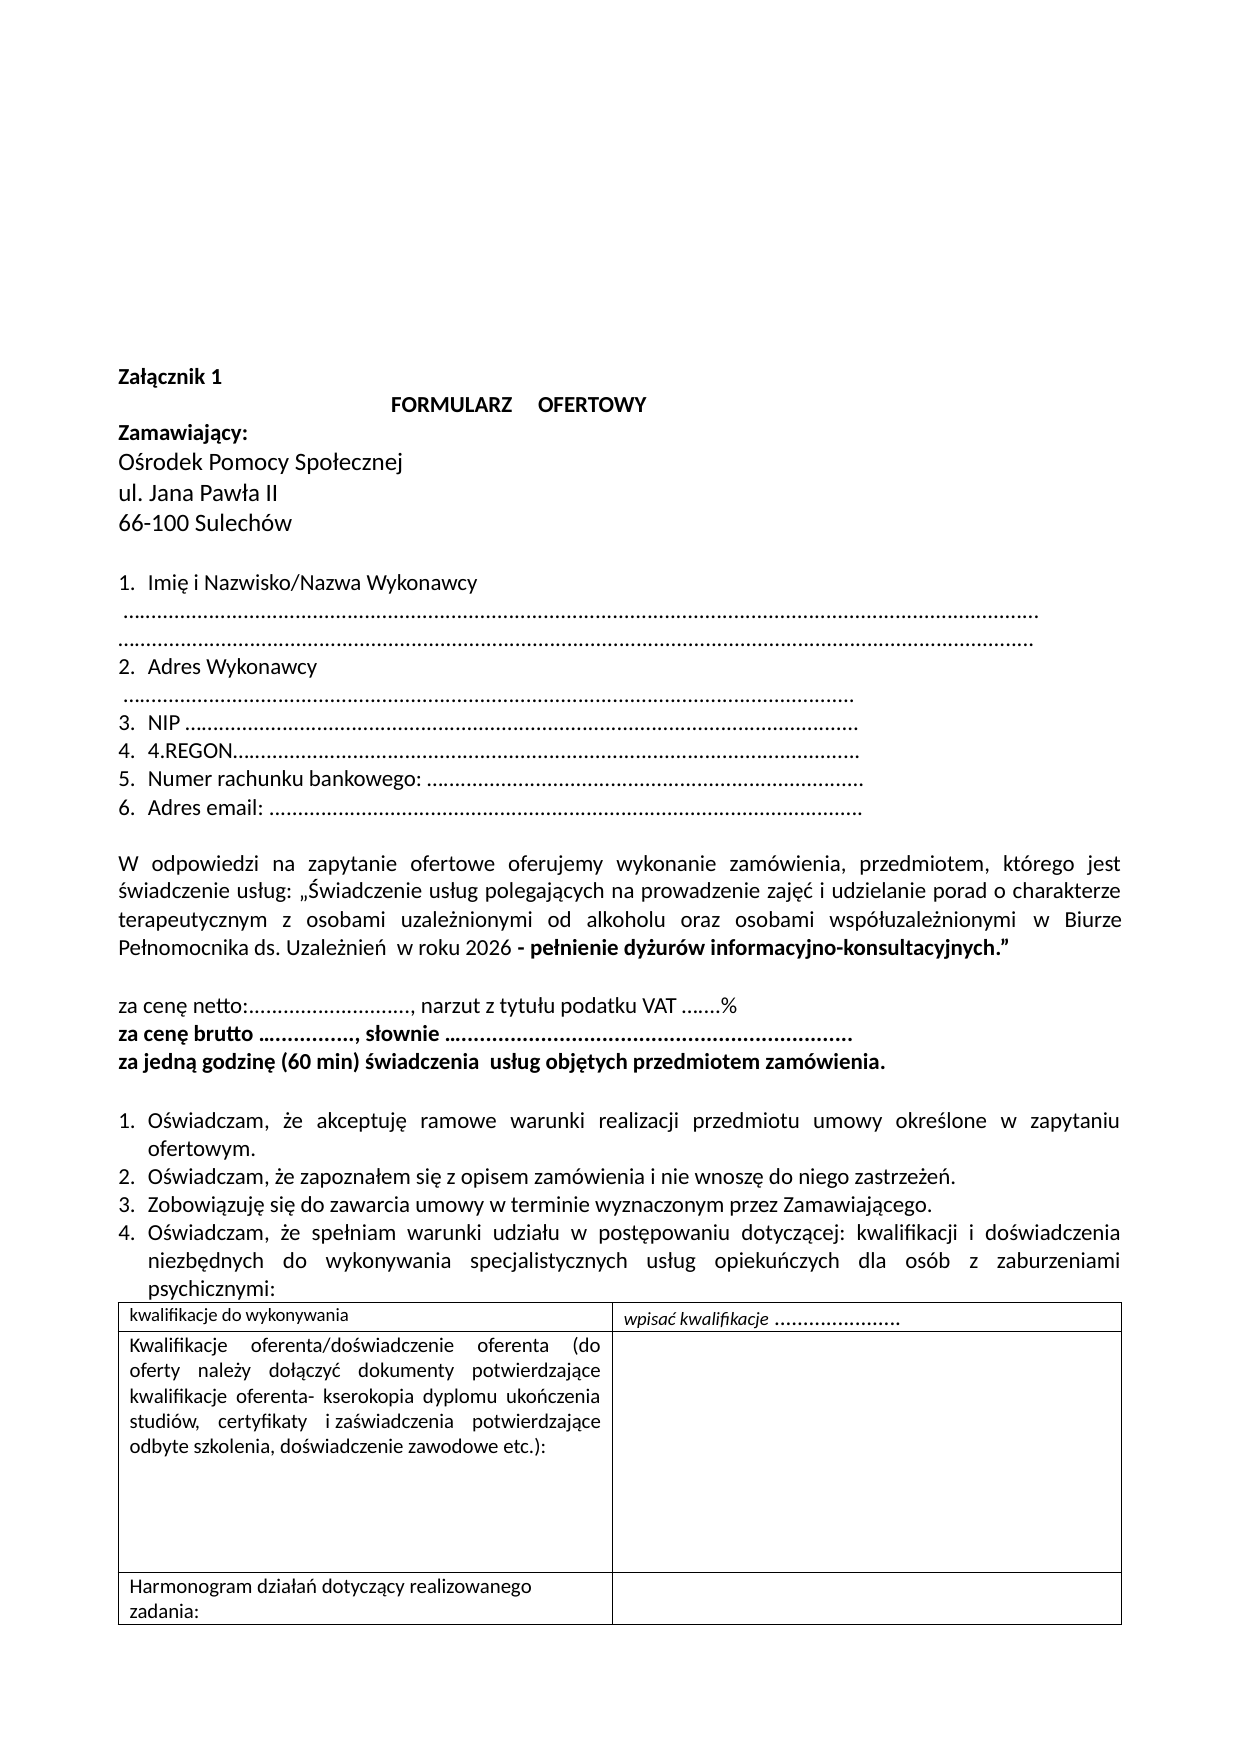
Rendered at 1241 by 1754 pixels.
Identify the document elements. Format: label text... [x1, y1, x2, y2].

table_header wpisać kwalifikacje ...................... [613, 1303, 1121, 1331]
text …............................................................................................................................................................ [118, 596, 1122, 624]
text za cenę brutto …............., słownie …................................................................ [118, 1019, 1122, 1047]
text …............................................................................................................................ [118, 681, 1122, 708]
list Oświadczam, że akceptuję ramowe warunki realizacji przedmiotu umowy określone w zapytaniu ofertowym. [118, 1106, 1122, 1162]
list Adres Wykonawcy [118, 652, 1122, 681]
table_cell [613, 1573, 1121, 1624]
text …............................................................................................................................................................ [118, 624, 1122, 652]
text FORMULARZ OFERTOWY [118, 390, 1122, 418]
list Zobowiązuję się do zawarcia umowy w terminie wyznaczonym przez Zamawiającego. [118, 1190, 1122, 1218]
text Zamawiający: [118, 418, 1122, 446]
list Oświadczam, że zapoznałem się z opisem zamówienia i nie wnoszę do niego zastrzeżeń. [118, 1162, 1122, 1190]
text 66-100 Sulechów [118, 507, 1122, 538]
list Numer rachunku bankowego: …......................................................................... [118, 764, 1122, 793]
list NIP ….................................................................................................................. [118, 708, 1122, 737]
text Załącznik 1 [118, 362, 1122, 390]
list Adres email: ....................................................................................................... [118, 793, 1122, 821]
list Oświadczam, że spełniam warunki udziału w postępowaniu dotyczącej: kwalifikacji i doświadczenia niezbędnych do wykonywania specjalistycznych usług opiekuńczych dla osób z zaburzeniami psychicznymi: [118, 1218, 1122, 1302]
text za cenę netto:............................, narzut z tytułu podatku VAT …....% [118, 991, 1122, 1019]
table_header kwalifikacje do wykonywania [119, 1303, 612, 1331]
table_cell Kwalifikacje oferenta/doświadczenie oferenta (do oferty należy dołączyć dokumenty potwierdzające kwalifikacje oferenta- kserokopia dyplomu ukończenia studiów, certyfikaty i zaświadczenia potwierdzające odbyte szkolenia, doświadczenie zawodowe etc.): [119, 1332, 612, 1572]
table_cell Harmonogram działań dotyczący realizowanego zadania: [119, 1573, 612, 1624]
text za jedną godzinę (60 min) świadczenia usług objętych przedmiotem zamówienia. [118, 1047, 1122, 1075]
text Ośrodek Pomocy Społecznej [118, 446, 1122, 477]
text ul. Jana Pawła II [118, 477, 1122, 507]
list Imię i Nazwisko/Nazwa Wykonawcy [118, 568, 1122, 596]
table_cell [613, 1332, 1121, 1572]
text W odpowiedzi na zapytanie ofertowe oferujemy wykonanie zamówienia, przedmiotem, którego jest świadczenie usług: „Świadczenie usług polegających na prowadzenie zajęć i udzielanie porad o charakterze terapeutycznym z osobami uzależnionymi od alkoholu oraz osobami współuzależnionymi w Biurze Pełnomocnika ds. Uzależnień w roku 2026 - pełnienie dyżurów informacyjno-konsultacyjnych.” [118, 849, 1122, 961]
list 4.REGON….......................................................................................................... [118, 737, 1122, 764]
